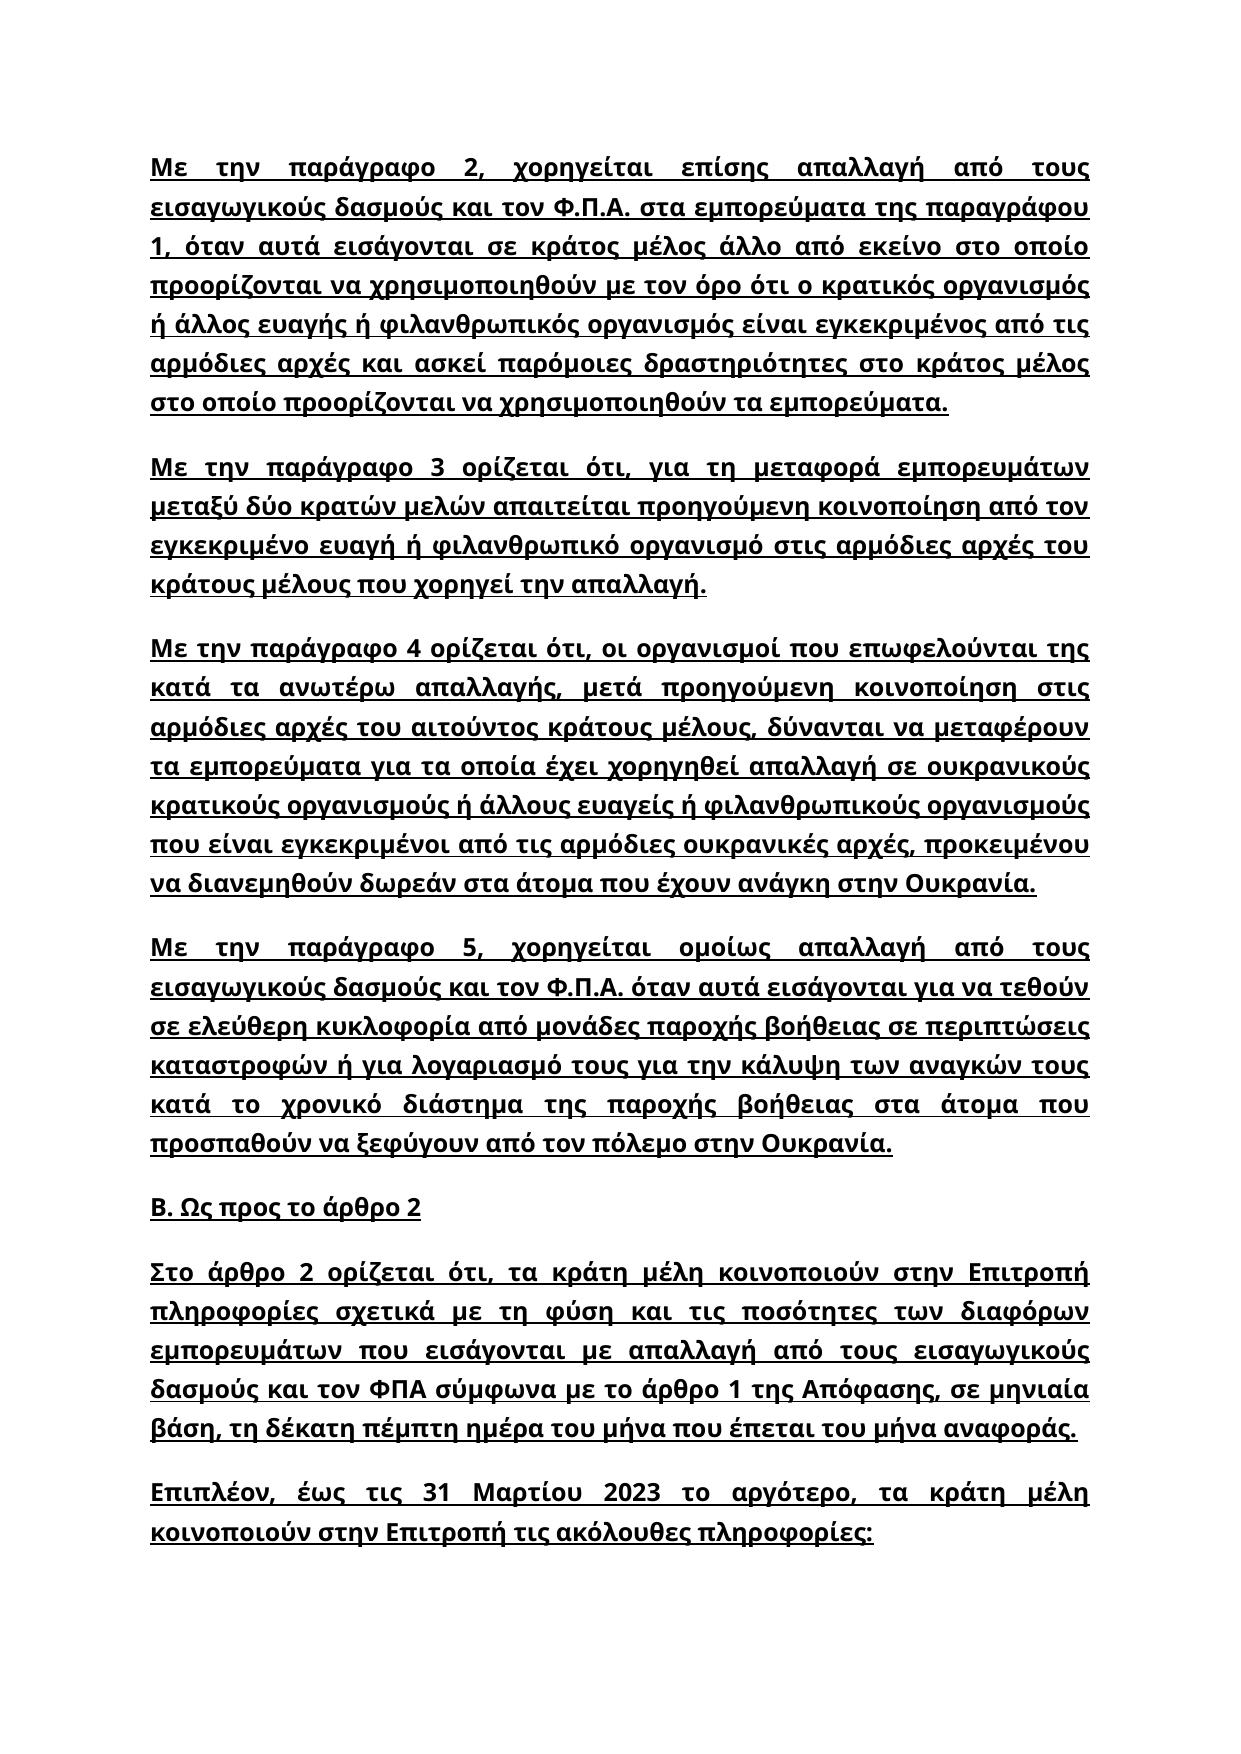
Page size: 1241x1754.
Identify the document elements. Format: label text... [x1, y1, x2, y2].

text Επιπλέον, έως τις 31 Μαρτίου 2023 το αργότερο, τα κράτη μέλη [150, 1475, 1090, 1504]
text Στο άρθρο 2 ορίζεται ότι, τα κράτη μέλη κοινοποιούν στην Επιτροπή [150, 1254, 1090, 1283]
text στο οποίο προορίζονται να χρησιμοποιηθούν τα εμπορεύματα. [150, 377, 1090, 419]
text εμπορευμάτων που εισάγονται με απαλλαγή από τους εισαγωγικούς [150, 1324, 1090, 1361]
text μεταξύ δύο κρατών μελών απαιτείται προηγούμενη κοινοποίηση από τον [150, 480, 1090, 517]
text κρατικούς οργανισμούς ή άλλους ευαγείς ή φιλανθρωπικούς οργανισμούς [150, 779, 1090, 816]
text κατά το χρονικό διάστημα της παροχής βοήθειας στα άτομα που [150, 1078, 1090, 1116]
text Mε την παράγραφο 5, χορηγείται ομοίως απαλλαγή από τους [150, 930, 1090, 959]
text εισαγωγικούς δασμούς και τον Φ.Π.Α. όταν αυτά εισάγονται για να τεθούν [150, 961, 1090, 998]
text πληροφορίες σχετικά με τη φύση και τις ποσότητες των διαφόρων [150, 1285, 1090, 1322]
text βάση, τη δέκατη πέμπτη ημέρα του μήνα που έπεται του μήνα αναφοράς. [150, 1402, 1090, 1445]
text εγκεκριμένο ευαγή ή φιλανθρωπικό οργανισμό στις αρμόδιες αρχές του [150, 519, 1090, 556]
text Με την παράγραφο 3 ορίζεται ότι, για τη μεταφορά εμπορευμάτων [150, 449, 1090, 478]
text Με την παράγραφο 2, χορηγείται επίσης απαλλαγή από τους [150, 150, 1090, 179]
text αρμόδιες αρχές και ασκεί παρόμοιες δραστηριότητες στο κράτος μέλος [150, 337, 1090, 375]
text δασμούς και τον ΦΠΑ σύμφωνα με το άρθρο 1 της Απόφασης, σε μηνιαία [150, 1363, 1090, 1401]
text κατά τα ανωτέρω απαλλαγής, μετά προηγούμενη κοινοποίηση στις [150, 662, 1090, 699]
text τα εμπορεύματα για τα οποία έχει χορηγηθεί απαλλαγή σε ουκρανικούς [150, 740, 1090, 777]
text εισαγωγικούς δασμούς και τον Φ.Π.Α. στα εμπορεύματα της παραγράφου [150, 181, 1090, 218]
text Με την παράγραφο 4 ορίζεται ότι, οι οργανισμοί που επωφελούνται της [150, 631, 1090, 660]
text που είναι εγκεκριμένοι από τις αρμόδιες ουκρανικές αρχές, προκειμένου [150, 818, 1090, 856]
text Β. Ως προς το άρθρο 2 [150, 1190, 1090, 1224]
text σε ελεύθερη κυκλοφορία από μονάδες παροχής βοήθειας σε περιπτώσεις [150, 1000, 1090, 1037]
text προσπαθούν να ξεφύγουν από τον πόλεμο στην Ουκρανία. [150, 1117, 1090, 1160]
text προορίζονται να χρησιμοποιηθούν με τον όρο ότι ο κρατικός οργανισμός [150, 259, 1090, 296]
text ή άλλος ευαγής ή φιλανθρωπικός οργανισμός είναι εγκεκριμένος από τις [150, 298, 1090, 336]
text 1, όταν αυτά εισάγονται σε κράτος μέλος άλλο από εκείνο στο οποίο [150, 220, 1090, 257]
text κοινοποιούν στην Επιτροπή τις ακόλουθες πληροφορίες: [150, 1506, 1090, 1548]
text να διανεμηθούν δωρεάν στα άτομα που έχουν ανάγκη στην Ουκρανία. [150, 857, 1090, 900]
text κράτους μέλους που χορηγεί την απαλλαγή. [150, 558, 1090, 601]
text καταστροφών ή για λογαριασμό τους για την κάλυψη των αναγκών τους [150, 1039, 1090, 1076]
text αρμόδιες αρχές του αιτούντος κράτους μέλους, δύνανται να μεταφέρουν [150, 701, 1090, 738]
